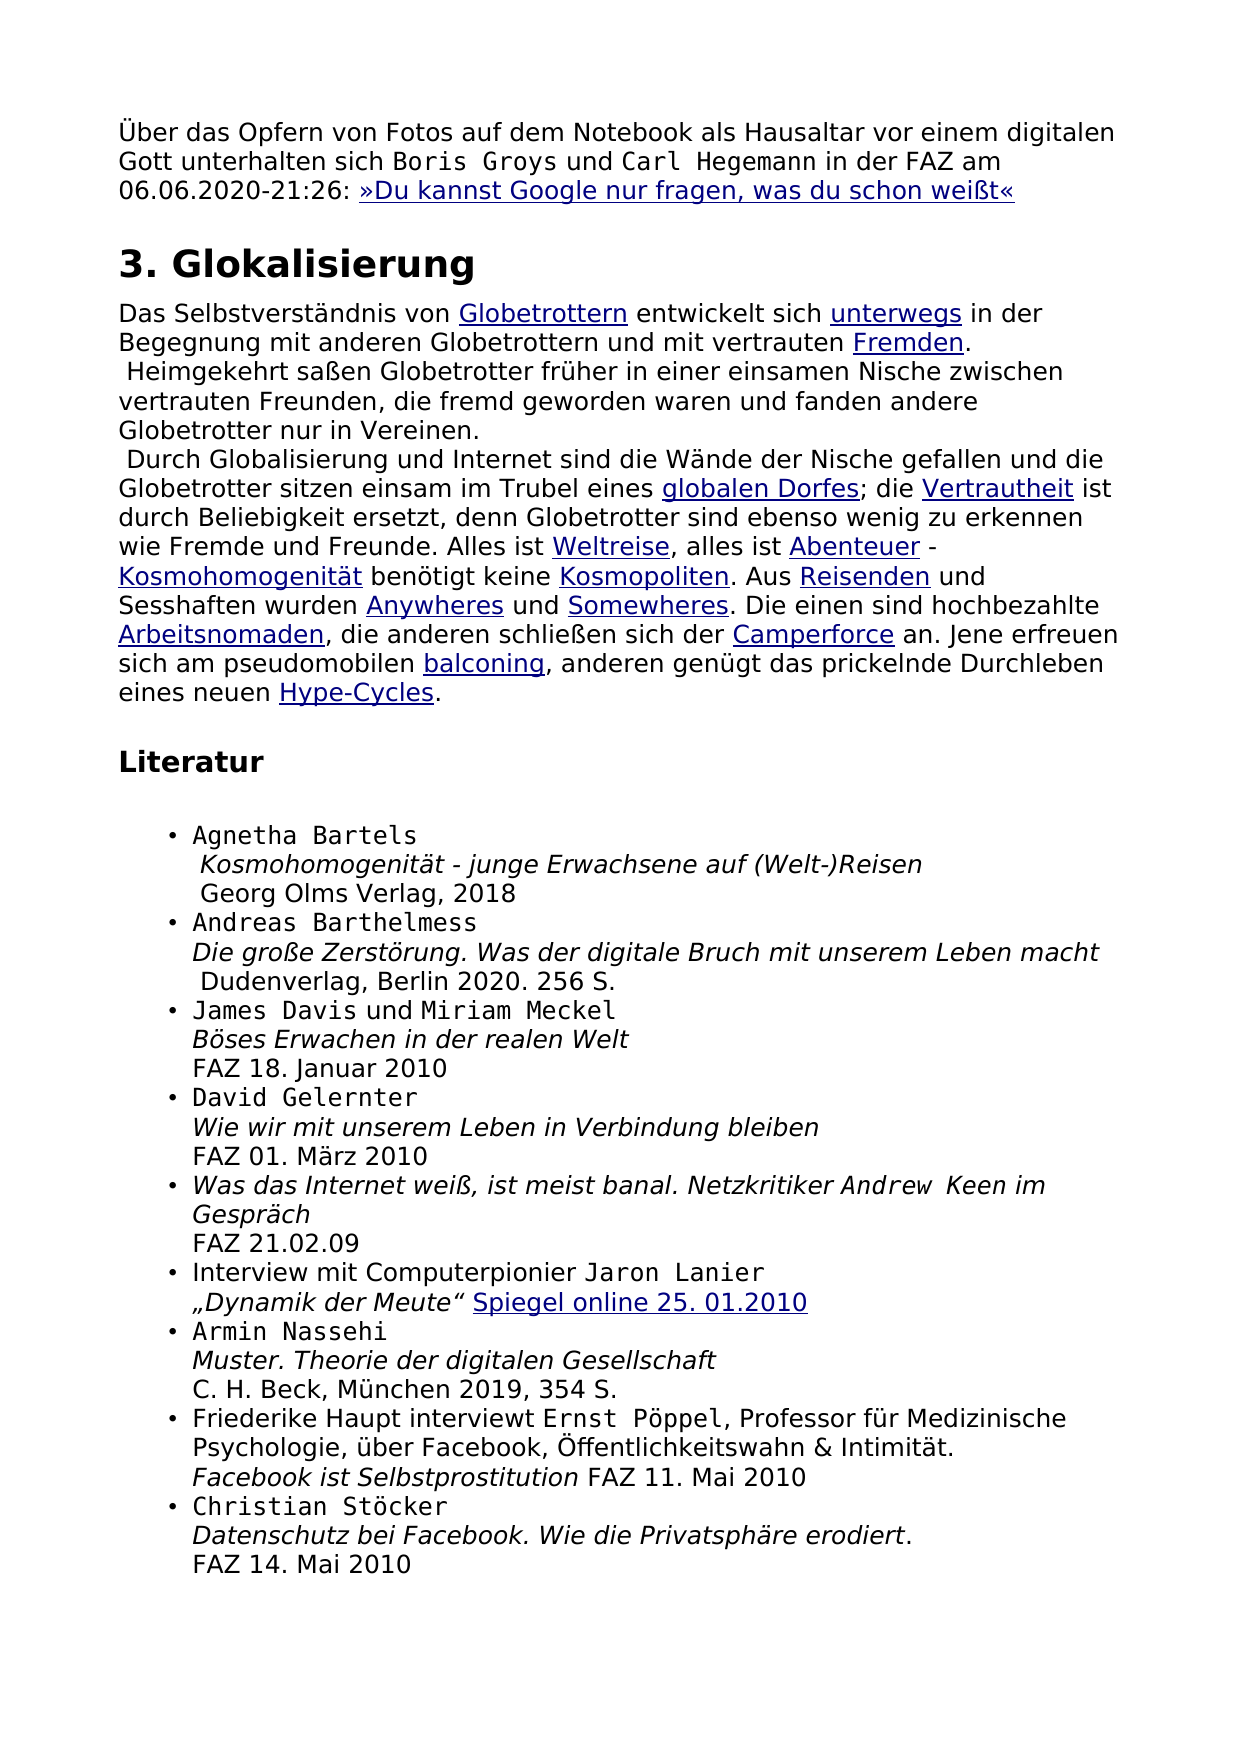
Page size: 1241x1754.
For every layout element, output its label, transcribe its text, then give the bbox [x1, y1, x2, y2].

list Armin Nassehi Muster. Theorie der digitalen Gesellschaft C. H. Beck, München 2019, 354 S. [177, 1317, 1122, 1404]
list Agnetha Bartels Kosmohomogenität - junge Erwachsene auf (Welt-)Reisen Georg Olms Verlag, 2018 [177, 821, 1122, 908]
subtitle Literatur [118, 745, 1122, 779]
list David Gelernter Wie wir mit unserem Leben in Verbindung bleiben FAZ 01. März 2010 [177, 1083, 1122, 1171]
text Das Selbstverständnis von Globetrottern entwickelt sich unterwegs in der Begegnung mit anderen Globetrottern und mit vertrauten Fremden. Heimgekehrt saßen Globetrotter früher in einer einsamen Nische zwischen vertrauten Freunden, die fremd geworden waren und fanden andere Globetrotter nur in Vereinen. Durch Globalisierung und Internet sind die Wände der Nische gefallen und die Globetrotter sitzen einsam im Trubel eines globalen Dorfes; die Vertrautheit ist durch Beliebigkeit ersetzt, denn Globetrotter sind ebenso wenig zu erkennen wie Fremde und Freunde. Alles ist Weltreise, alles ist Abenteuer - Kosmohomogenität benötigt keine Kosmopoliten. Aus Reisenden und Sesshaften wurden Anywheres und Somewheres. Die einen sind hochbezahlte Arbeitsnomaden, die anderen schließen sich der Camperforce an. Jene erfreuen sich am pseudomobilen balconing, anderen genügt das prickelnde Durchleben eines neuen Hype-Cycles. [118, 299, 1122, 708]
list Andreas Barthelmess Die große Zerstörung. Was der digitale Bruch mit unserem Leben macht Dudenverlag, Berlin 2020. 256 S. [177, 908, 1122, 996]
list Was das Internet weiß, ist meist banal. Netzkritiker Andrew Keen im Gespräch FAZ 21.02.09 [177, 1171, 1122, 1258]
list Friederike Haupt interviewt Ernst Pöppel, Professor für Medizinische Psychologie, über Facebook, Öffentlichkeitswahn & Intimität. Facebook ist Selbstprostitution FAZ 11. Mai 2010 [177, 1404, 1122, 1492]
list Interview mit Computerpionier Jaron Lanier „Dynamik der Meute“ Spiegel online 25. 01.2010 [177, 1258, 1122, 1317]
list Christian Stöcker Datenschutz bei Facebook. Wie die Privatsphäre erodiert. FAZ 14. Mai 2010 [177, 1492, 1122, 1579]
subtitle 3. Glokalisierung [118, 243, 1122, 287]
list James Davis und Miriam Meckel Böses Erwachen in der realen Welt FAZ 18. Januar 2010 [177, 996, 1122, 1083]
text Über das Opfern von Fotos auf dem Notebook als Hausaltar vor einem digitalen Gott unterhalten sich Boris Groys und Carl Hegemann in der FAZ am 06.06.2020-21:26: »Du kannst Google nur fragen, was du schon weißt« [118, 118, 1122, 206]
